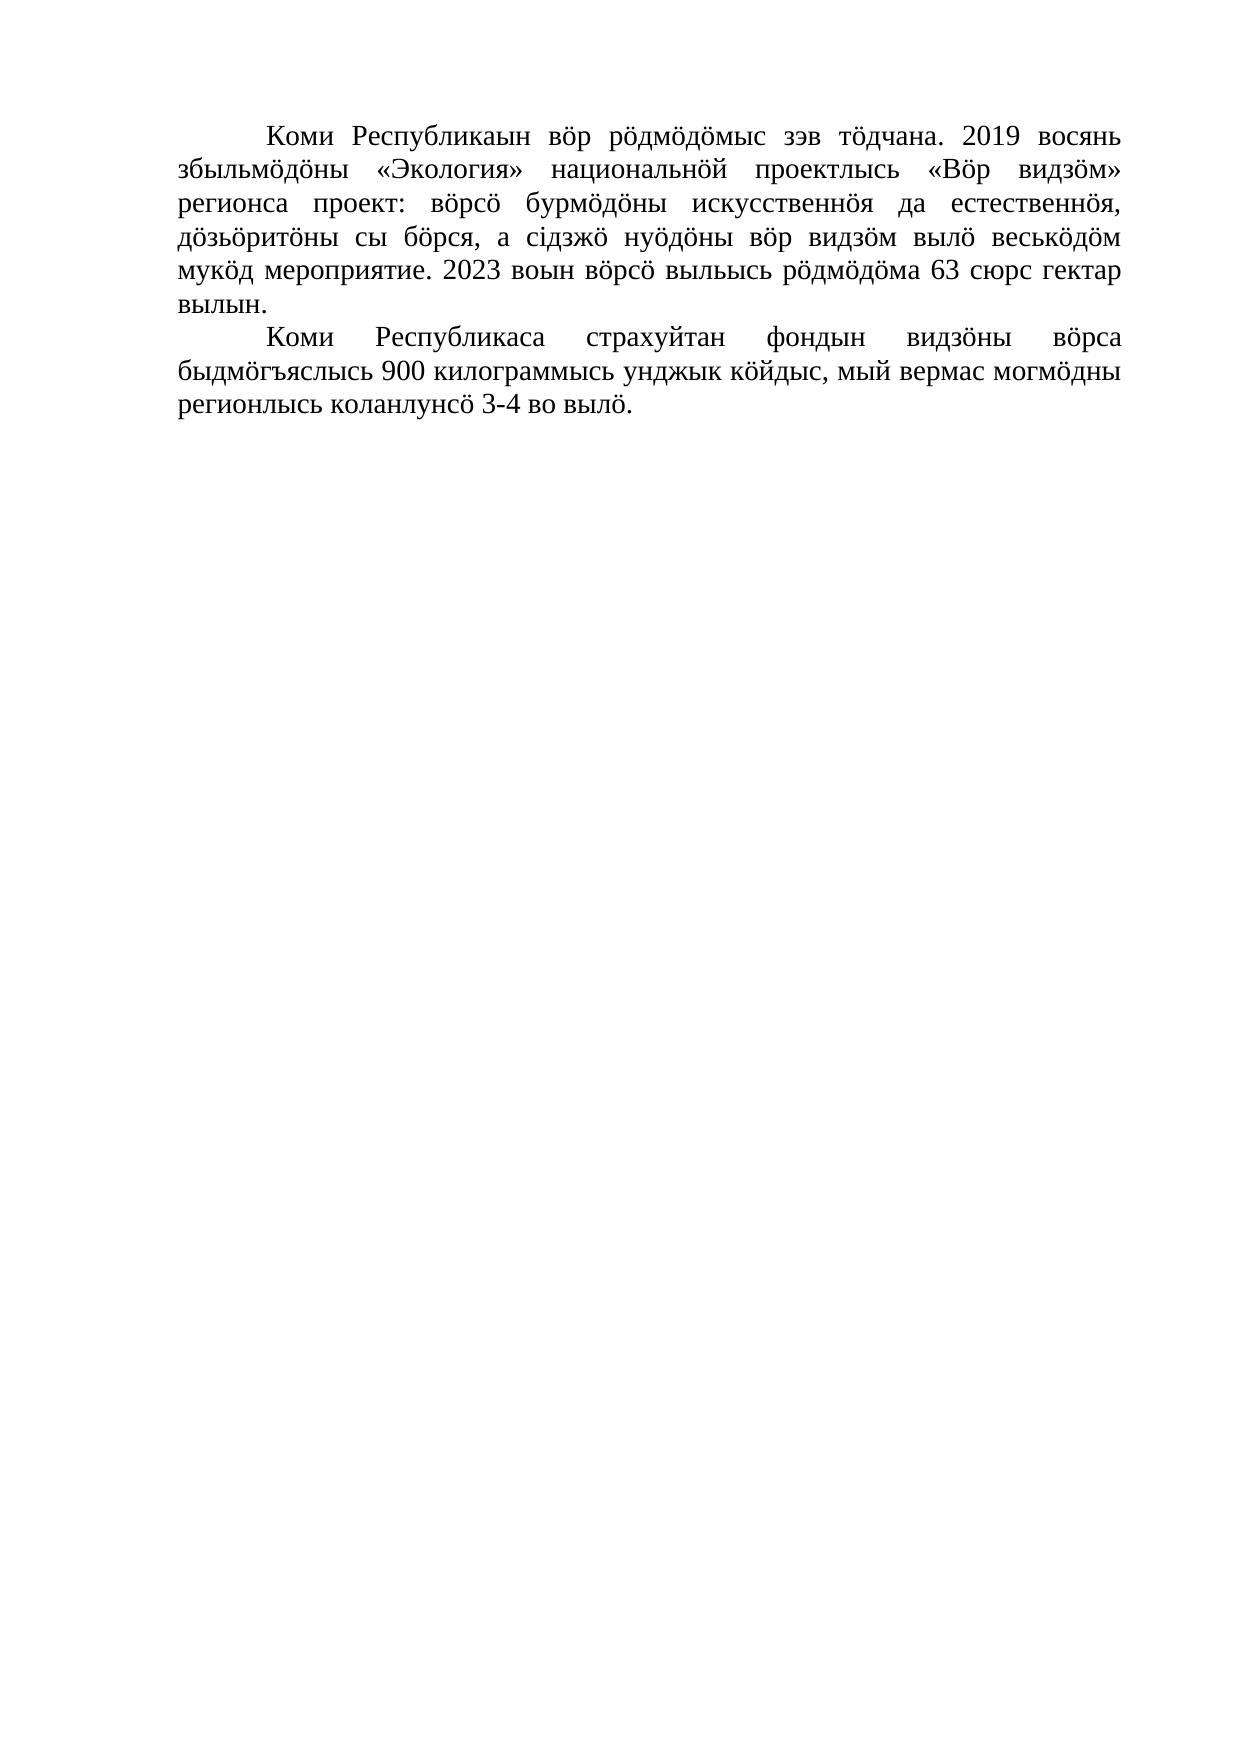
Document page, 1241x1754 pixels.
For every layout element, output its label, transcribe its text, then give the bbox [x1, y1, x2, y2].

text Коми Республикаса страхуйтан фондын видзӧны вӧрса быдмӧгъяслысь 900 килограммысь унджык кӧйдыс, мый вермас могмӧдны регионлысь коланлунсӧ 3-4 во вылӧ. [177, 319, 1122, 420]
text Коми Республикаын вӧр рӧдмӧдӧмыс зэв тӧдчана. 2019 восянь збыльмӧдӧны «Экология» национальнӧй проектлысь «Вӧр видзӧм» регионса проект: вӧрсӧ бурмӧдӧны искусственнӧя да естественнӧя, дӧзьӧритӧны сы бӧрся, а сідзжӧ нуӧдӧны вӧр видзӧм вылӧ веськӧдӧм мукӧд мероприятие. 2023 воын вӧрсӧ выльысь рӧдмӧдӧма 63 сюрс гектар вылын. [177, 118, 1122, 319]
